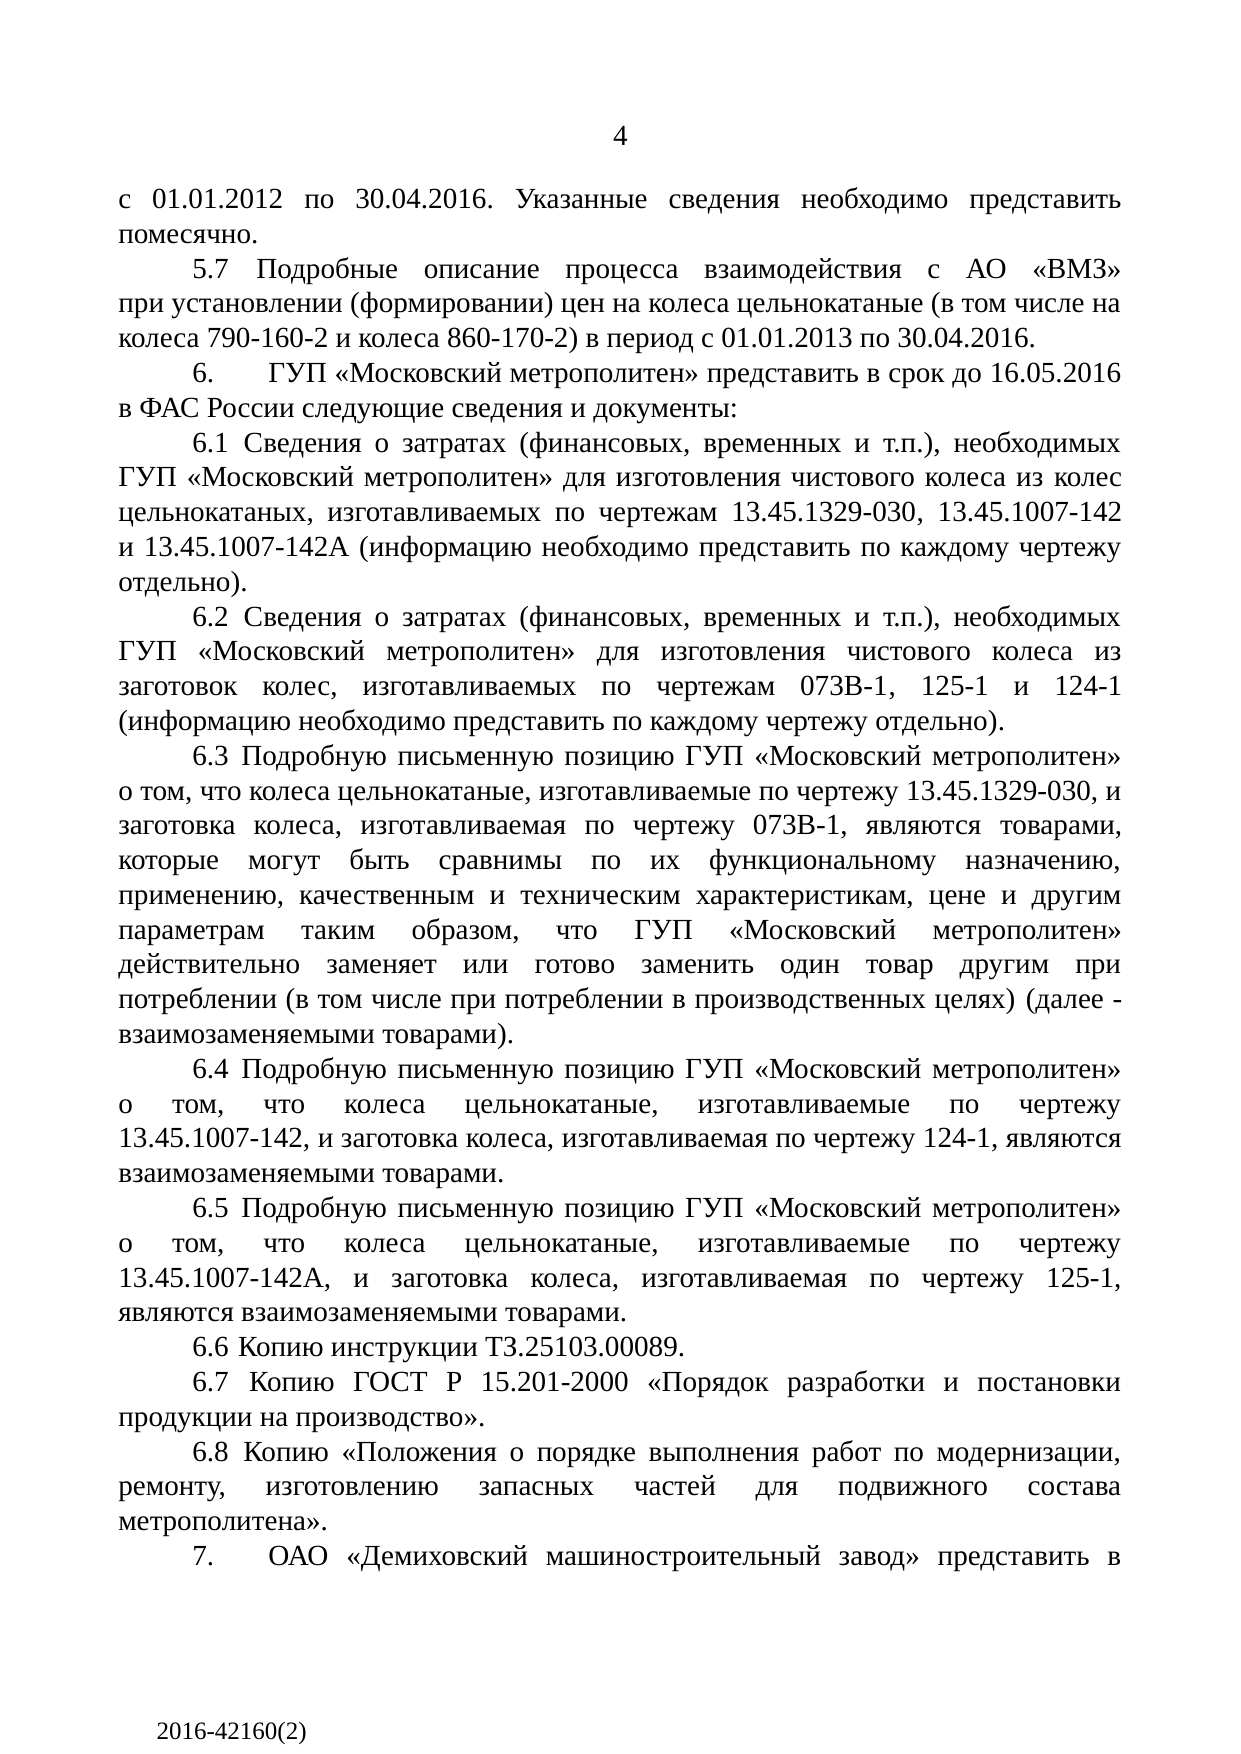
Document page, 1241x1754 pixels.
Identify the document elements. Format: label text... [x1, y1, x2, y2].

list Подробную письменную позицию ГУП «Московский метрополитен» о том, что колеса цельнокатаные, изготавливаемые по чертежу 13.45.1007-142А, и заготовка колеса, изготавливаемая по чертежу 125-1, являются взаимозаменяемыми товарами. [118, 1190, 1122, 1328]
list с 01.01.2012 по 30.04.2016. Указанные сведения необходимо представить помесячно. [118, 181, 1122, 249]
list ГУП «Московский метрополитен» представить в срок до 16.05.2016 в ФАС России следующие сведения и документы: [118, 355, 1122, 423]
list ОАО «Демиховский машиностроительный завод» представить в [118, 1538, 1122, 1572]
list Подробную письменную позицию ГУП «Московский метрополитен» о том, что колеса цельнокатаные, изготавливаемые по чертежу 13.45.1329-030, и заготовка колеса, изготавливаемая по чертежу 073В-1, являются товарами, которые могут быть сравнимы по их функциональному назначению, применению, качественным и техническим характеристикам, цене и другим параметрам таким образом, что ГУП «Московский метрополитен» действительно заменяет или готово заменить один товар другим при потреблении (в том числе при потреблении в производственных целях) (далее - взаимозаменяемыми товарами). [118, 738, 1122, 1050]
list Сведения о затратах (финансовых, временных и т.п.), необходимых ГУП «Московский метрополитен» для изготовления чистового колеса из заготовок колес, изготавливаемых по чертежам 073В-1, 125-1 и 124-1 (информацию необходимо представить по каждому чертежу отдельно). [118, 599, 1122, 737]
list Подробную письменную позицию ГУП «Московский метрополитен» о том, что колеса цельнокатаные, изготавливаемые по чертежу 13.45.1007-142, и заготовка колеса, изготавливаемая по чертежу 124-1, являются взаимозаменяемыми товарами. [118, 1051, 1122, 1189]
list Копию ГОСТ Р 15.201-2000 «Порядок разработки и постановки продукции на производство». [118, 1364, 1122, 1432]
list Копию «Положения о порядке выполнения работ по модернизации, ремонту, изготовлению запасных частей для подвижного состава метрополитена». [118, 1434, 1122, 1537]
list Подробные описание процесса взаимодействия с АО «ВМЗ» при установлении (формировании) цен на колеса цельнокатаные (в том числе на колеса 790-160-2 и колеса 860-170-2) в период с 01.01.2013 по 30.04.2016. [118, 251, 1122, 354]
list Копию инструкции ТЗ.25103.00089. [118, 1329, 1122, 1363]
list Сведения о затратах (финансовых, временных и т.п.), необходимых ГУП «Московский метрополитен» для изготовления чистового колеса из колес цельнокатаных, изготавливаемых по чертежам 13.45.1329-030, 13.45.1007-142 и 13.45.1007-142А (информацию необходимо представить по каждому чертежу отдельно). [118, 425, 1122, 597]
